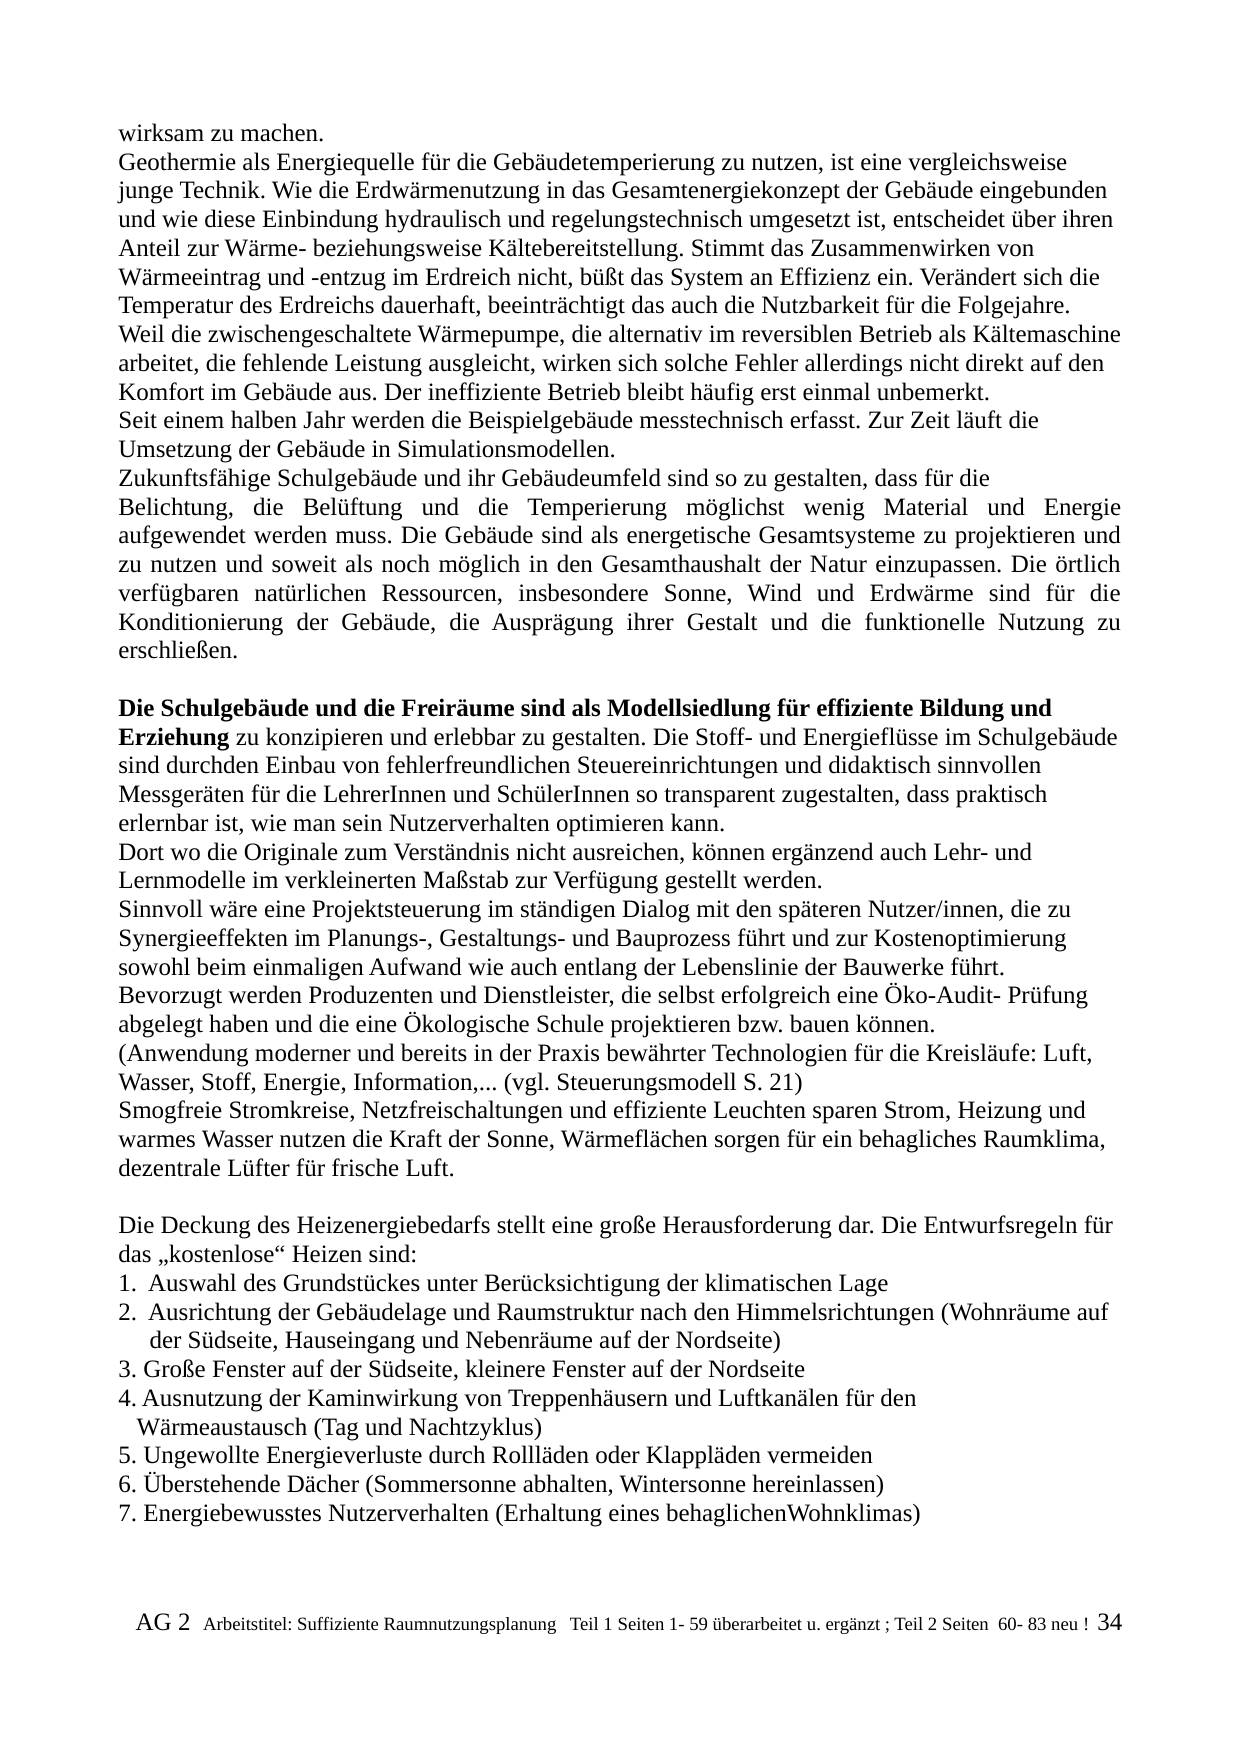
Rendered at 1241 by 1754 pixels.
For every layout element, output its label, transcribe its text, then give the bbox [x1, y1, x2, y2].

text 3. Große Fenster auf der Südseite, kleinere Fenster auf der Nordseite [118, 1354, 1122, 1383]
text Smogfreie Stromkreise, Netzfreischaltungen und effiziente Leuchten sparen Strom, Heizung und warmes Wasser nutzen die Kraft der Sonne, Wärmeflächen sorgen für ein behagliches Raumklima, dezentrale Lüfter für frische Luft. [118, 1096, 1122, 1182]
text 7. Energiebewusstes Nutzerverhalten (Erhaltung eines behaglichenWohnklimas) [118, 1498, 1122, 1527]
text der Südseite, Hauseingang und Nebenräume auf der Nordseite) [118, 1326, 1122, 1354]
text 6. Überstehende Dächer (Sommersonne abhalten, Wintersonne hereinlassen) [118, 1469, 1122, 1498]
text Die Schulgebäude und die Freiräume sind als Modellsiedlung für effiziente Bildung und Erziehung zu konzipieren und erlebbar zu gestalten. Die Stoff- und Energieflüsse im Schulgebäude sind durchden Einbau von fehlerfreundlichen Steuereinrichtungen und didaktisch sinnvollen Messgeräten für die LehrerInnen und SchülerInnen so transparent zugestalten, dass praktisch erlernbar ist, wie man sein Nutzerverhalten optimieren kann. [118, 693, 1122, 837]
text 2. Ausrichtung der Gebäudelage und Raumstruktur nach den Himmelsrichtungen (Wohnräume auf [118, 1297, 1122, 1326]
text Die Deckung des Heizenergiebedarfs stellt eine große Herausforderung dar. Die Entwurfsregeln für das „kostenlose“ Heizen sind: [118, 1211, 1122, 1268]
text Geothermie als Energiequelle für die Gebäudetemperierung zu nutzen, ist eine vergleichsweise junge Technik. Wie die Erdwärmenutzung in das Gesamtenergiekonzept der Gebäude eingebunden und wie diese Einbindung hydraulisch und regelungstechnisch umgesetzt ist, entscheidet über ihren [118, 147, 1122, 233]
text 4. Ausnutzung der Kaminwirkung von Treppenhäusern und Luftkanälen für den [118, 1383, 1122, 1412]
text (Anwendung moderner und bereits in der Praxis bewährter Technologien für die Kreisläufe: Luft, Wasser, Stoff, Energie, Information,... (vgl. Steuerungsmodell S. 21) [118, 1038, 1122, 1096]
text Dort wo die Originale zum Verständnis nicht ausreichen, können ergänzend auch Lehr- und Lernmodelle im verkleinerten Maßstab zur Verfügung gestellt werden. [118, 837, 1122, 894]
text Zukunftsfähige Schulgebäude und ihr Gebäudeumfeld sind so zu gestalten, dass für die [118, 463, 1122, 492]
text Wärmeaustausch (Tag und Nachtzyklus) [118, 1412, 1122, 1441]
text wirksam zu machen. [118, 118, 1122, 147]
text 1. Auswahl des Grundstückes unter Berücksichtigung der klimatischen Lage [118, 1268, 1122, 1297]
text Sinnvoll wäre eine Projektsteuerung im ständigen Dialog mit den späteren Nutzer/innen, die zu Synergieeffekten im Planungs-, Gestaltungs- und Bauprozess führt und zur Kostenoptimierung sowohl beim einmaligen Aufwand wie auch entlang der Lebenslinie der Bauwerke führt. [118, 894, 1122, 981]
text Belichtung, die Belüftung und die Temperierung möglichst wenig Material und Energie aufgewendet werden muss. Die Gebäude sind als energetische Gesamtsysteme zu projektieren und zu nutzen und soweit als noch möglich in den Gesamthaushalt der Natur einzupassen. Die örtlich verfügbaren natürlichen Ressourcen, insbesondere Sonne, Wind und Erdwärme sind für die Konditionierung der Gebäude, die Ausprägung ihrer Gestalt und die funktionelle Nutzung zu erschließen. [118, 492, 1122, 664]
text Weil die zwischengeschaltete Wärmepumpe, die alternativ im reversiblen Betrieb als Kältemaschine arbeitet, die fehlende Leistung ausgleicht, wirken sich solche Fehler allerdings nicht direkt auf den Komfort im Gebäude aus. Der ineffiziente Betrieb bleibt häufig erst einmal unbemerkt. [118, 319, 1122, 406]
text 5. Ungewollte Energieverluste durch Rollläden oder Klappläden vermeiden [118, 1441, 1122, 1469]
text Anteil zur Wärme- beziehungsweise Kältebereitstellung. Stimmt das Zusammenwirken von Wärmeeintrag und -entzug im Erdreich nicht, büßt das System an Effizienz ein. Verändert sich die Temperatur des Erdreichs dauerhaft, beeinträchtigt das auch die Nutzbarkeit für die Folgejahre. [118, 233, 1122, 319]
text Seit einem halben Jahr werden die Beispielgebäude messtechnisch erfasst. Zur Zeit läuft die Umsetzung der Gebäude in Simulationsmodellen. [118, 406, 1122, 463]
text Bevorzugt werden Produzenten und Dienstleister, die selbst erfolgreich eine Öko-Audit- Prüfung abgelegt haben und die eine Ökologische Schule projektieren bzw. bauen können. [118, 981, 1122, 1038]
